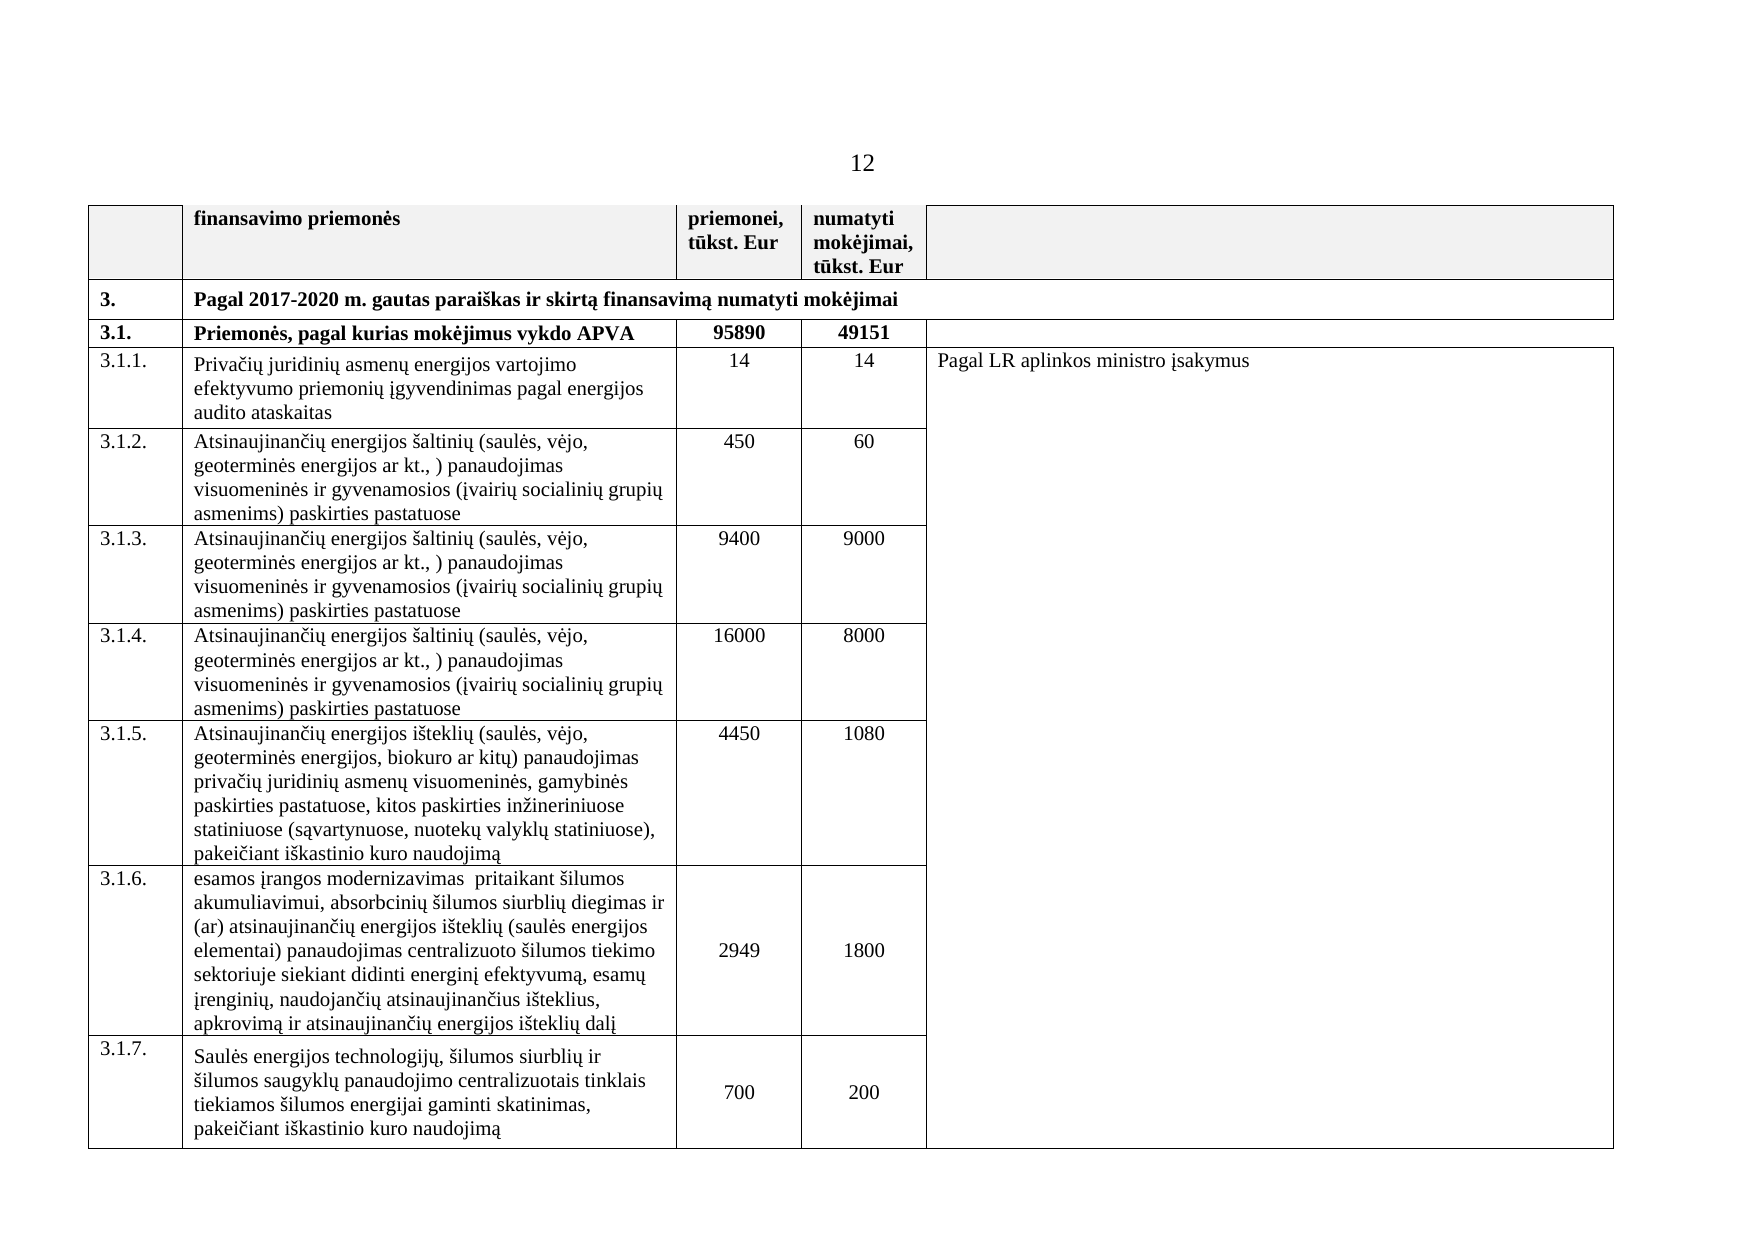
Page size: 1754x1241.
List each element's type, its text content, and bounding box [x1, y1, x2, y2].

table_cell Atsinaujinančių energijos šaltinių (saulės, vėjo, geoterminės energijos ar kt., ) panaudojimas visuomeninės ir gyvenamosios (įvairių socialinių grupių asmenims) paskirties pastatuose [183, 429, 676, 525]
table_cell [1618, 347, 1636, 428]
table_cell 3. [89, 280, 182, 319]
table_cell [927, 320, 1613, 347]
table_cell [1618, 720, 1636, 865]
table_cell 2949 [677, 866, 801, 1034]
table_cell 9000 [802, 526, 926, 622]
table_cell esamos įrangos modernizavimas pritaikant šilumos akumuliavimui, absorbcinių šilumos siurblių diegimas ir (ar) atsinaujinančių energijos išteklių (saulės energijos elementai) panaudojimas centralizuoto šilumos tiekimo sektoriuje siekiant didinti energinį efektyvumą, esamų įrenginių, naudojančių atsinaujinančius išteklius, apkrovimą ir atsinaujinančių energijos išteklių dalį [183, 866, 676, 1034]
table_cell Pagal LR aplinkos ministro įsakymus [927, 348, 1613, 1148]
table_cell Saulės energijos technologijų, šilumos siurblių ir šilumos saugyklų panaudojimo centralizuotais tinklais tiekiamos šilumos energijai gaminti skatinimas, pakeičiant iškastinio kuro naudojimą [183, 1036, 676, 1148]
table_cell 3.1.7. [89, 1036, 182, 1148]
table_cell [1618, 1035, 1636, 1148]
table_cell numatyti mokėjimai, tūkst. Eur [802, 205, 926, 278]
table_cell [1618, 623, 1636, 720]
table_cell Atsinaujinančių energijos išteklių (saulės, vėjo, geoterminės energijos, biokuro ar kitų) panaudojimas privačių juridinių asmenų visuomeninės, gamybinės paskirties pastatuose, kitos paskirties inžineriniuose statiniuose (sąvartynuose, nuotekų valyklų statiniuose), pakeičiant iškastinio kuro naudojimą [183, 721, 676, 865]
table_cell [1618, 205, 1636, 278]
table_cell 450 [677, 429, 801, 525]
table_cell [1614, 720, 1618, 865]
table_cell 3.1.4. [89, 624, 182, 720]
table_cell Atsinaujinančių energijos šaltinių (saulės, vėjo, geoterminės energijos ar kt., ) panaudojimas visuomeninės ir gyvenamosios (įvairių socialinių grupių asmenims) paskirties pastatuose [183, 526, 676, 622]
table_cell 3.1.3. [89, 526, 182, 622]
table_cell priemonei, tūkst. Eur [677, 205, 801, 278]
table_cell [1618, 319, 1636, 347]
table_cell 1800 [802, 866, 926, 1034]
table_cell 700 [677, 1036, 801, 1148]
table_cell [1618, 279, 1636, 319]
table_cell 49151 [802, 320, 926, 347]
table_cell [1618, 525, 1636, 622]
table_cell Pagal 2017-2020 m. gautas paraiškas ir skirtą finansavimą numatyti mokėjimai [183, 280, 1613, 319]
table_cell [1614, 623, 1618, 720]
table_cell [1618, 865, 1636, 1034]
table_cell 16000 [677, 624, 801, 720]
table_cell Priemonės, pagal kurias mokėjimus vykdo APVA [183, 320, 676, 347]
table_cell [927, 206, 1613, 278]
table_cell [1614, 347, 1618, 428]
table_cell 3.1.6. [89, 866, 182, 1034]
table_cell [1614, 205, 1618, 278]
table_cell Privačių juridinių asmenų energijos vartojimo efektyvumo priemonių įgyvendinimas pagal energijos audito ataskaitas [183, 348, 676, 428]
table_cell [1614, 525, 1618, 622]
table_cell 3.1.1. [89, 348, 182, 428]
table_cell [1614, 1035, 1618, 1148]
table_cell 1080 [802, 721, 926, 865]
table_cell 4450 [677, 721, 801, 865]
table_cell 14 [802, 348, 926, 428]
table_cell 3.1.5. [89, 721, 182, 865]
table_cell 200 [802, 1036, 926, 1148]
table_cell 8000 [802, 624, 926, 720]
table_cell Atsinaujinančių energijos šaltinių (saulės, vėjo, geoterminės energijos ar kt., ) panaudojimas visuomeninės ir gyvenamosios (įvairių socialinių grupių asmenims) paskirties pastatuose [183, 624, 676, 720]
table_cell finansavimo priemonės [183, 205, 676, 278]
table_cell [89, 206, 182, 278]
table_cell [1614, 428, 1618, 525]
table_cell 3.1.2. [89, 429, 182, 525]
table_cell 14 [677, 348, 801, 428]
table_cell [1614, 279, 1618, 319]
table_cell 3.1. [89, 320, 182, 347]
table_cell 95890 [677, 320, 801, 347]
table_cell 60 [802, 429, 926, 525]
table_cell [1618, 428, 1636, 525]
table_cell [1613, 319, 1618, 347]
table_cell 9400 [677, 526, 801, 622]
table_cell [1614, 865, 1618, 1034]
